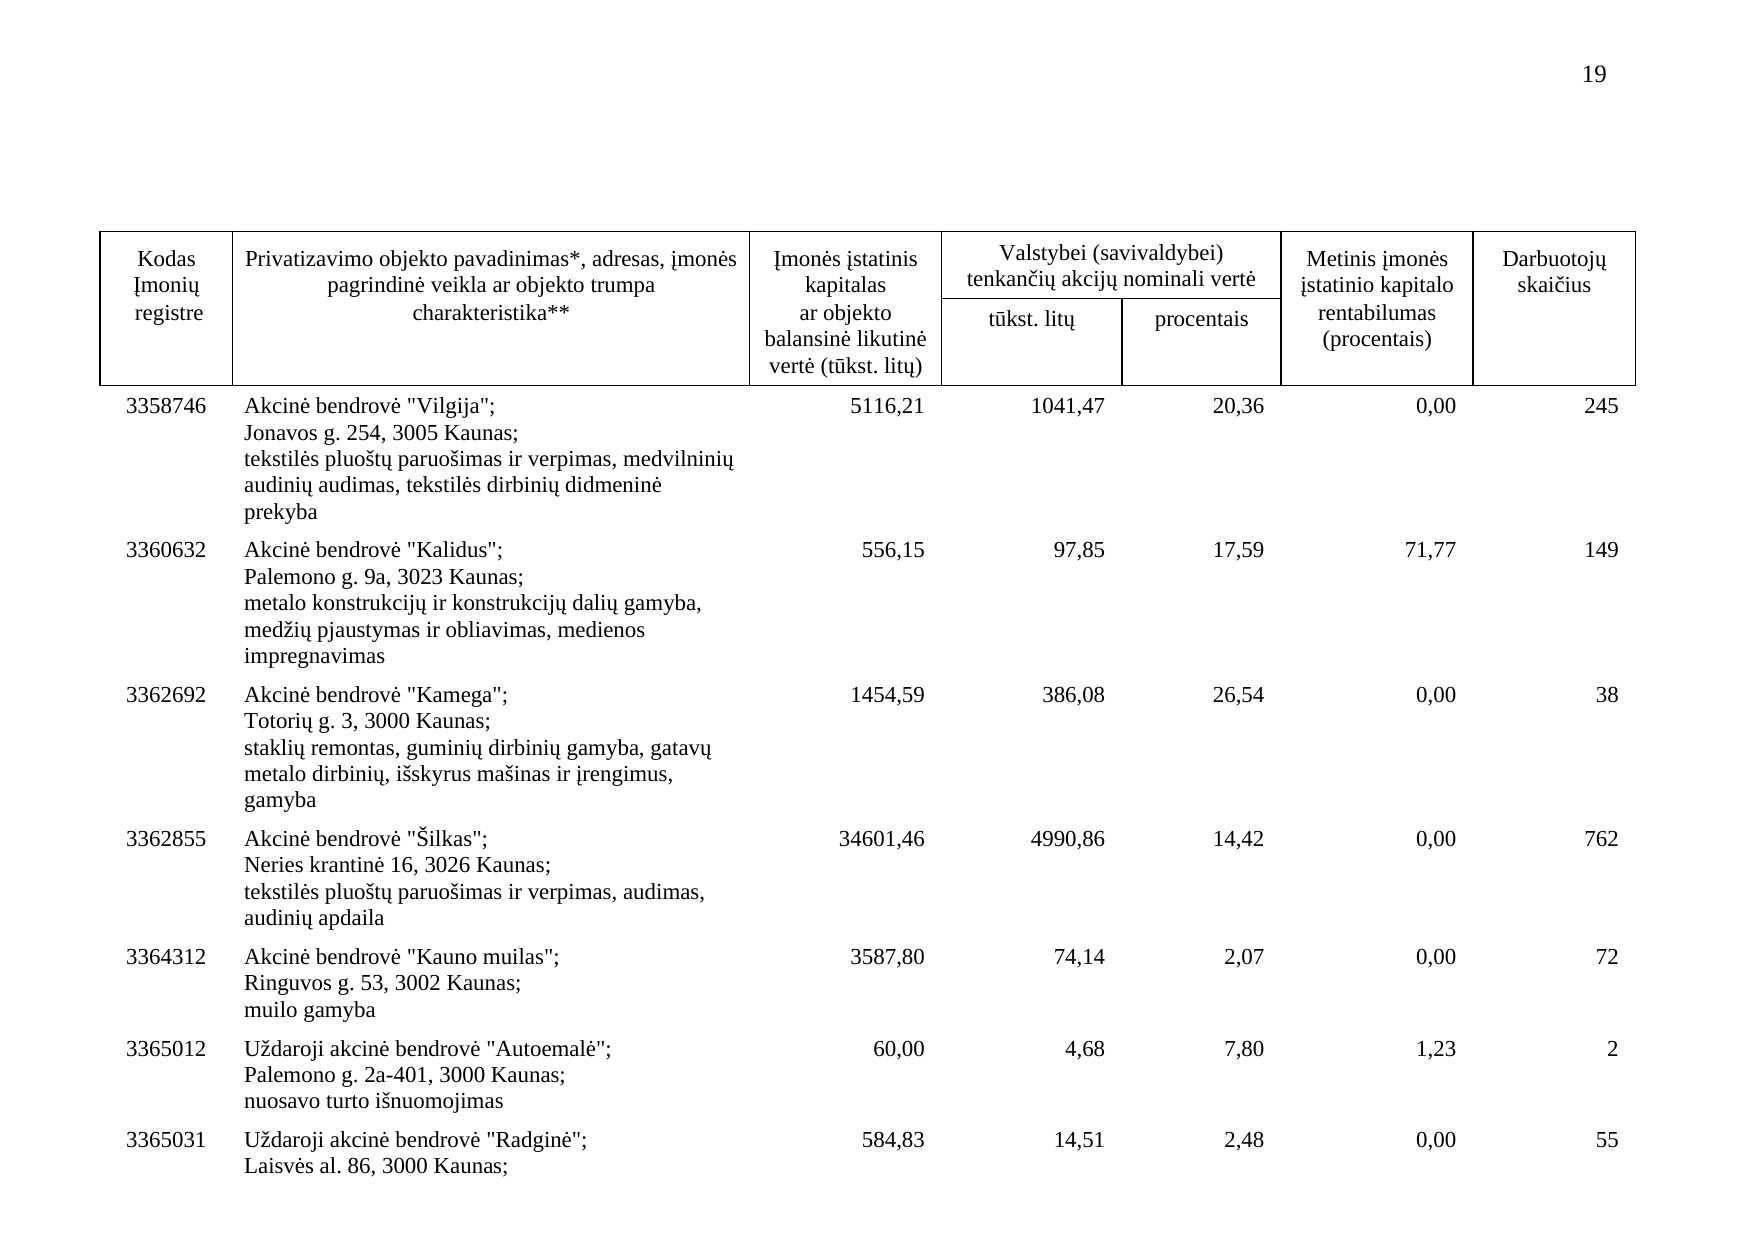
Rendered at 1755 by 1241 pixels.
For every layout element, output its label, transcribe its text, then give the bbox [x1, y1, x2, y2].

table_cell 38 [1473, 675, 1636, 819]
table_cell charakteristika** [233, 298, 749, 384]
table_cell Akcinė bendrovė "Kauno muilas"; Ringuvos g. 53, 3002 Kaunas; muilo gamyba [233, 937, 749, 1028]
table_cell 2,07 [1122, 937, 1281, 1028]
table_cell registre [101, 298, 232, 384]
table_header Metinis įmonės įstatinio kapitalo [1282, 232, 1472, 298]
table_cell 3364312 [100, 937, 233, 1028]
table_cell 3358746 [100, 386, 233, 530]
table_cell 0,00 [1281, 937, 1473, 1028]
table_cell 17,59 [1122, 530, 1281, 674]
table_cell 4990,86 [941, 819, 1122, 937]
table_cell 34601,46 [750, 819, 941, 937]
table_header Privatizavimo objekto pavadinimas*, adresas, įmonės pagrindinė veikla ar objekto trumpa [233, 232, 749, 298]
table_cell 4,68 [941, 1028, 1122, 1120]
table_cell 1041,47 [941, 386, 1122, 530]
table_cell Uždaroji akcinė bendrovė "Radginė"; Laisvės al. 86, 3000 Kaunas; [233, 1120, 749, 1179]
table_header Darbuotojų skaičius [1474, 232, 1635, 298]
table_cell 3587,80 [750, 937, 941, 1028]
table_cell 1454,59 [750, 675, 941, 819]
table_cell 3360632 [100, 530, 233, 674]
table_cell 26,54 [1122, 675, 1281, 819]
table_cell Uždaroji akcinė bendrovė "Autoemalė"; Palemono g. 2a-401, 3000 Kaunas; nuosavo turto išnuomojimas [233, 1028, 749, 1120]
table_cell Akcinė bendrovė "Kamega"; Totorių g. 3, 3000 Kaunas; staklių remontas, guminių dirbinių gamyba, gatavų metalo dirbinių, išskyrus mašinas ir įrengimus, gamyba [233, 675, 749, 819]
table_cell 71,77 [1281, 530, 1473, 674]
table_cell 55 [1473, 1120, 1636, 1179]
table_cell 72 [1473, 937, 1636, 1028]
table_cell 762 [1473, 819, 1636, 937]
table_cell 0,00 [1281, 675, 1473, 819]
table_cell 14,42 [1122, 819, 1281, 937]
table_cell 5116,21 [750, 386, 941, 530]
table_cell 556,15 [750, 530, 941, 674]
table_cell 3362692 [100, 675, 233, 819]
table_cell 3365012 [100, 1028, 233, 1120]
table_cell Akcinė bendrovė "Kalidus"; Palemono g. 9a, 3023 Kaunas; metalo konstrukcijų ir konstrukcijų dalių gamyba, medžių pjaustymas ir obliavimas, medienos impregnavimas [233, 530, 749, 674]
table_header Valstybei (savivaldybei) tenkančių akcijų nominali vertė [942, 232, 1280, 298]
table_cell 0,00 [1281, 1120, 1473, 1179]
table_cell rentabilumas (procentais) [1282, 298, 1472, 384]
table_cell 3362855 [100, 819, 233, 937]
table_cell tūkst. litų [942, 299, 1121, 384]
table_cell 2,48 [1122, 1120, 1281, 1179]
table_cell 7,80 [1122, 1028, 1281, 1120]
table_cell 0,00 [1281, 819, 1473, 937]
table_cell 584,83 [750, 1120, 941, 1179]
table_cell [1474, 298, 1635, 384]
table_cell 0,00 [1281, 386, 1473, 530]
table_cell 14,51 [941, 1120, 1122, 1179]
table_cell 3365031 [100, 1120, 233, 1179]
table_cell 1,23 [1281, 1028, 1473, 1120]
table_cell 2 [1473, 1028, 1636, 1120]
table_cell Akcinė bendrovė "Vilgija"; Jonavos g. 254, 3005 Kaunas; tekstilės pluoštų paruošimas ir verpimas, medvilninių audinių audimas, tekstilės dirbinių didmeninė prekyba [233, 386, 749, 530]
table_cell 20,36 [1122, 386, 1281, 530]
table_cell 60,00 [750, 1028, 941, 1120]
table_cell 386,08 [941, 675, 1122, 819]
table_header Kodas Įmonių [101, 232, 232, 298]
table_cell 97,85 [941, 530, 1122, 674]
table_cell ar objekto balansinė likutinė vertė (tūkst. litų) [750, 298, 941, 384]
table_cell Akcinė bendrovė "Šilkas"; Neries krantinė 16, 3026 Kaunas; tekstilės pluoštų paruošimas ir verpimas, audimas, audinių apdaila [233, 819, 749, 937]
table_header Įmonės įstatinis kapitalas [750, 232, 941, 298]
table_cell 149 [1473, 530, 1636, 674]
table_cell 245 [1473, 386, 1636, 530]
table_cell procentais [1123, 299, 1280, 384]
table_cell 74,14 [941, 937, 1122, 1028]
